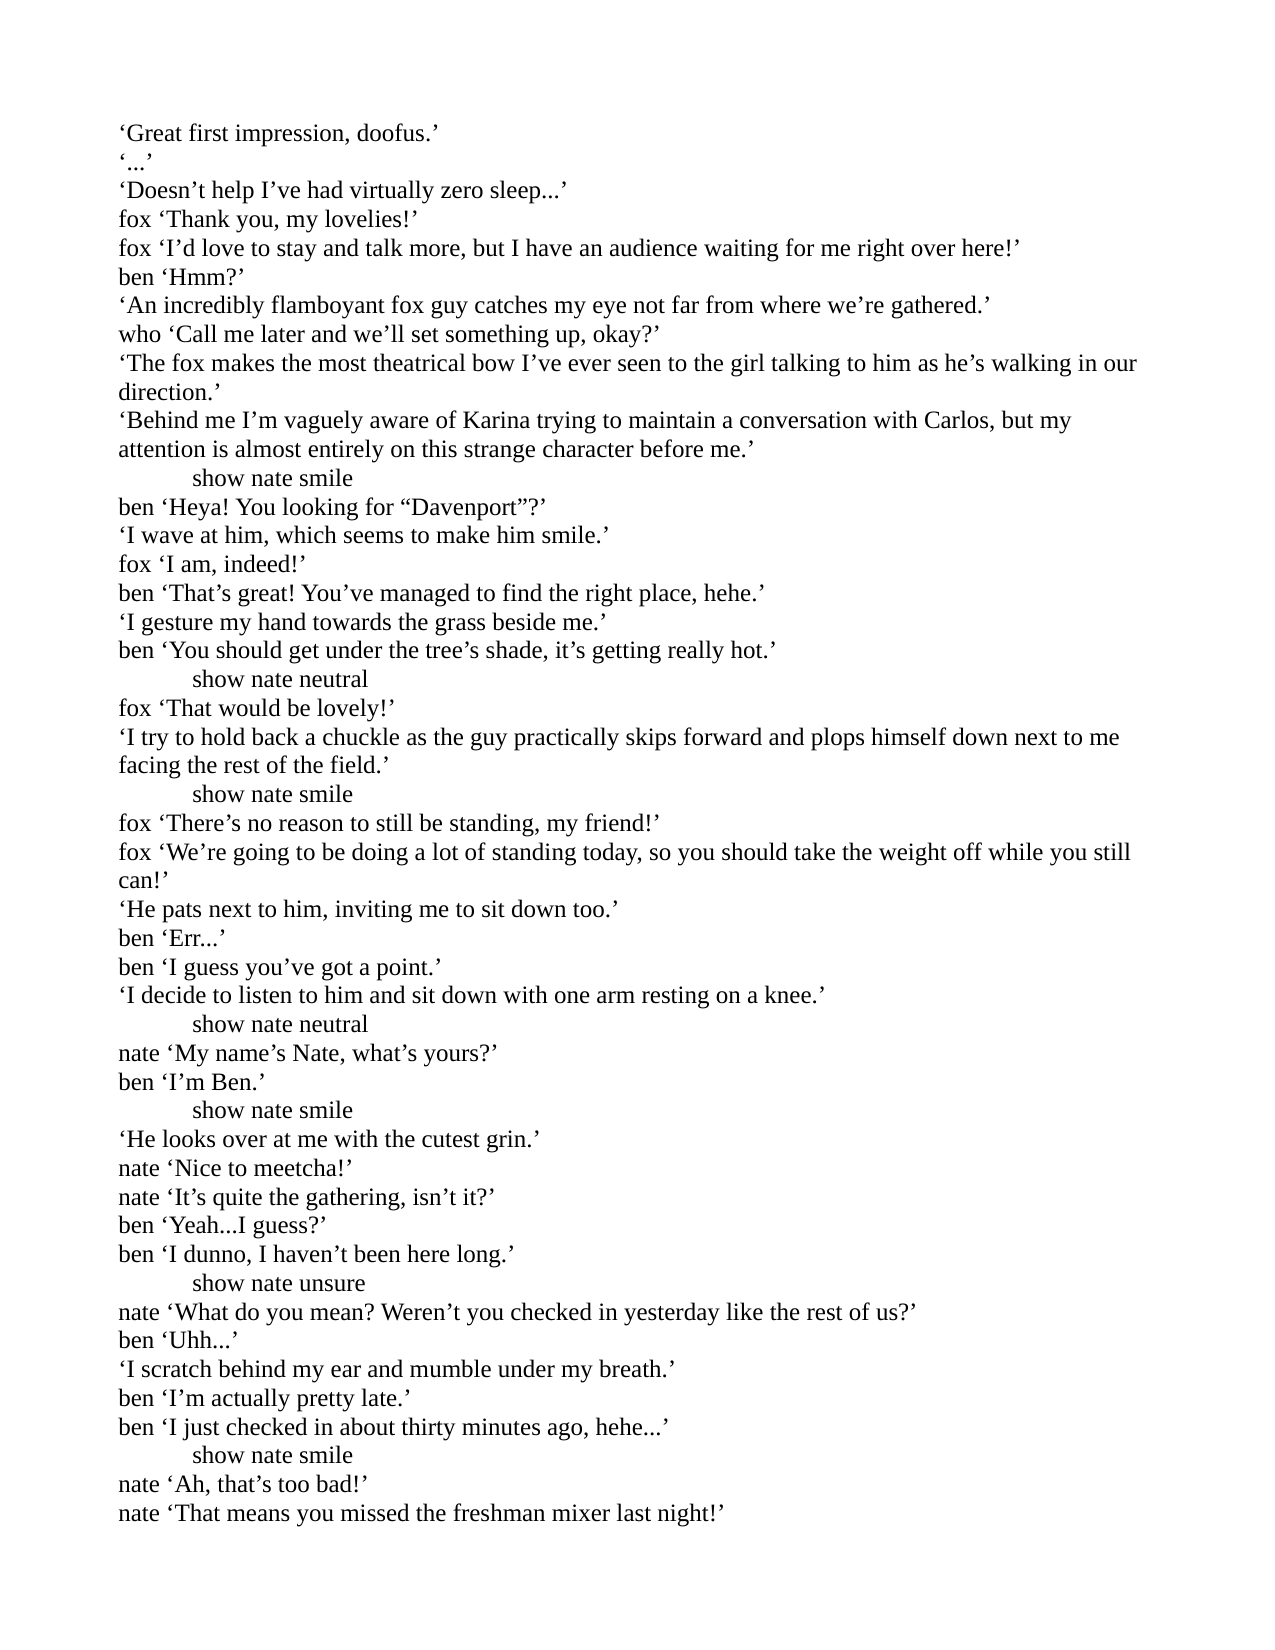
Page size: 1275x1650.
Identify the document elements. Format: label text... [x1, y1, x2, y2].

text nate ‘That means you missed the freshman mixer last night!’ [118, 1498, 1157, 1527]
text ‘Doesn’t help I’ve had virtually zero sleep...’ [118, 176, 1157, 204]
text show nate smile [118, 463, 1157, 492]
text ‘I decide to listen to him and sit down with one arm resting on a knee.’ [118, 981, 1157, 1009]
text nate ‘What do you mean? Weren’t you checked in yesterday like the rest of us?’ [118, 1297, 1157, 1326]
text ben ‘I’m actually pretty late.’ [118, 1383, 1157, 1412]
text fox ‘There’s no reason to still be standing, my friend!’ [118, 808, 1157, 837]
text show nate neutral [118, 1009, 1157, 1038]
text ben ‘I dunno, I haven’t been here long.’ [118, 1239, 1157, 1268]
text ‘I wave at him, which seems to make him smile.’ [118, 521, 1157, 549]
text show nate unsure [118, 1268, 1157, 1297]
text nate ‘Nice to meetcha!’ [118, 1153, 1157, 1182]
text ben ‘I’m Ben.’ [118, 1067, 1157, 1096]
text ‘...’ [118, 147, 1157, 176]
text ‘The fox makes the most theatrical bow I’ve ever seen to the girl talking to him as he’s walking in our direction.’ [118, 348, 1157, 406]
text fox ‘I’d love to stay and talk more, but I have an audience waiting for me right over here!’ [118, 233, 1157, 262]
text ‘I try to hold back a chuckle as the guy practically skips forward and plops himself down next to me facing the rest of the field.’ [118, 722, 1157, 779]
text ben ‘Heya! You looking for “Davenport”?’ [118, 492, 1157, 521]
text ‘An incredibly flamboyant fox guy catches my eye not far from where we’re gathered.’ [118, 291, 1157, 319]
text fox ‘That would be lovely!’ [118, 693, 1157, 722]
text ben ‘I guess you’ve got a point.’ [118, 952, 1157, 981]
text ‘Behind me I’m vaguely aware of Karina trying to maintain a conversation with Carlos, but my attention is almost entirely on this strange character before me.’ [118, 406, 1157, 463]
text nate ‘It’s quite the gathering, isn’t it?’ [118, 1182, 1157, 1211]
text ‘I scratch behind my ear and mumble under my breath.’ [118, 1354, 1157, 1383]
text ben ‘You should get under the tree’s shade, it’s getting really hot.’ [118, 636, 1157, 664]
text fox ‘We’re going to be doing a lot of standing today, so you should take the weight off while you still can!’ [118, 837, 1157, 894]
text ben ‘That’s great! You’ve managed to find the right place, hehe.’ [118, 578, 1157, 607]
text nate ‘Ah, that’s too bad!’ [118, 1469, 1157, 1498]
text ben ‘Err...’ [118, 923, 1157, 952]
text fox ‘Thank you, my lovelies!’ [118, 204, 1157, 233]
text ‘He looks over at me with the cutest grin.’ [118, 1124, 1157, 1153]
text ben ‘Yeah...I guess?’ [118, 1211, 1157, 1239]
text show nate smile [118, 1441, 1157, 1469]
text nate ‘My name’s Nate, what’s yours?’ [118, 1038, 1157, 1067]
text fox ‘I am, indeed!’ [118, 549, 1157, 578]
text show nate smile [118, 779, 1157, 808]
text ‘He pats next to him, inviting me to sit down too.’ [118, 894, 1157, 923]
text ben ‘I just checked in about thirty minutes ago, hehe...’ [118, 1412, 1157, 1441]
text ‘Great first impression, doofus.’ [118, 118, 1157, 147]
text ben ‘Uhh...’ [118, 1326, 1157, 1354]
text who ‘Call me later and we’ll set something up, okay?’ [118, 319, 1157, 348]
text show nate neutral [118, 664, 1157, 693]
text ben ‘Hmm?’ [118, 262, 1157, 291]
text ‘I gesture my hand towards the grass beside me.’ [118, 607, 1157, 636]
text show nate smile [118, 1096, 1157, 1124]
